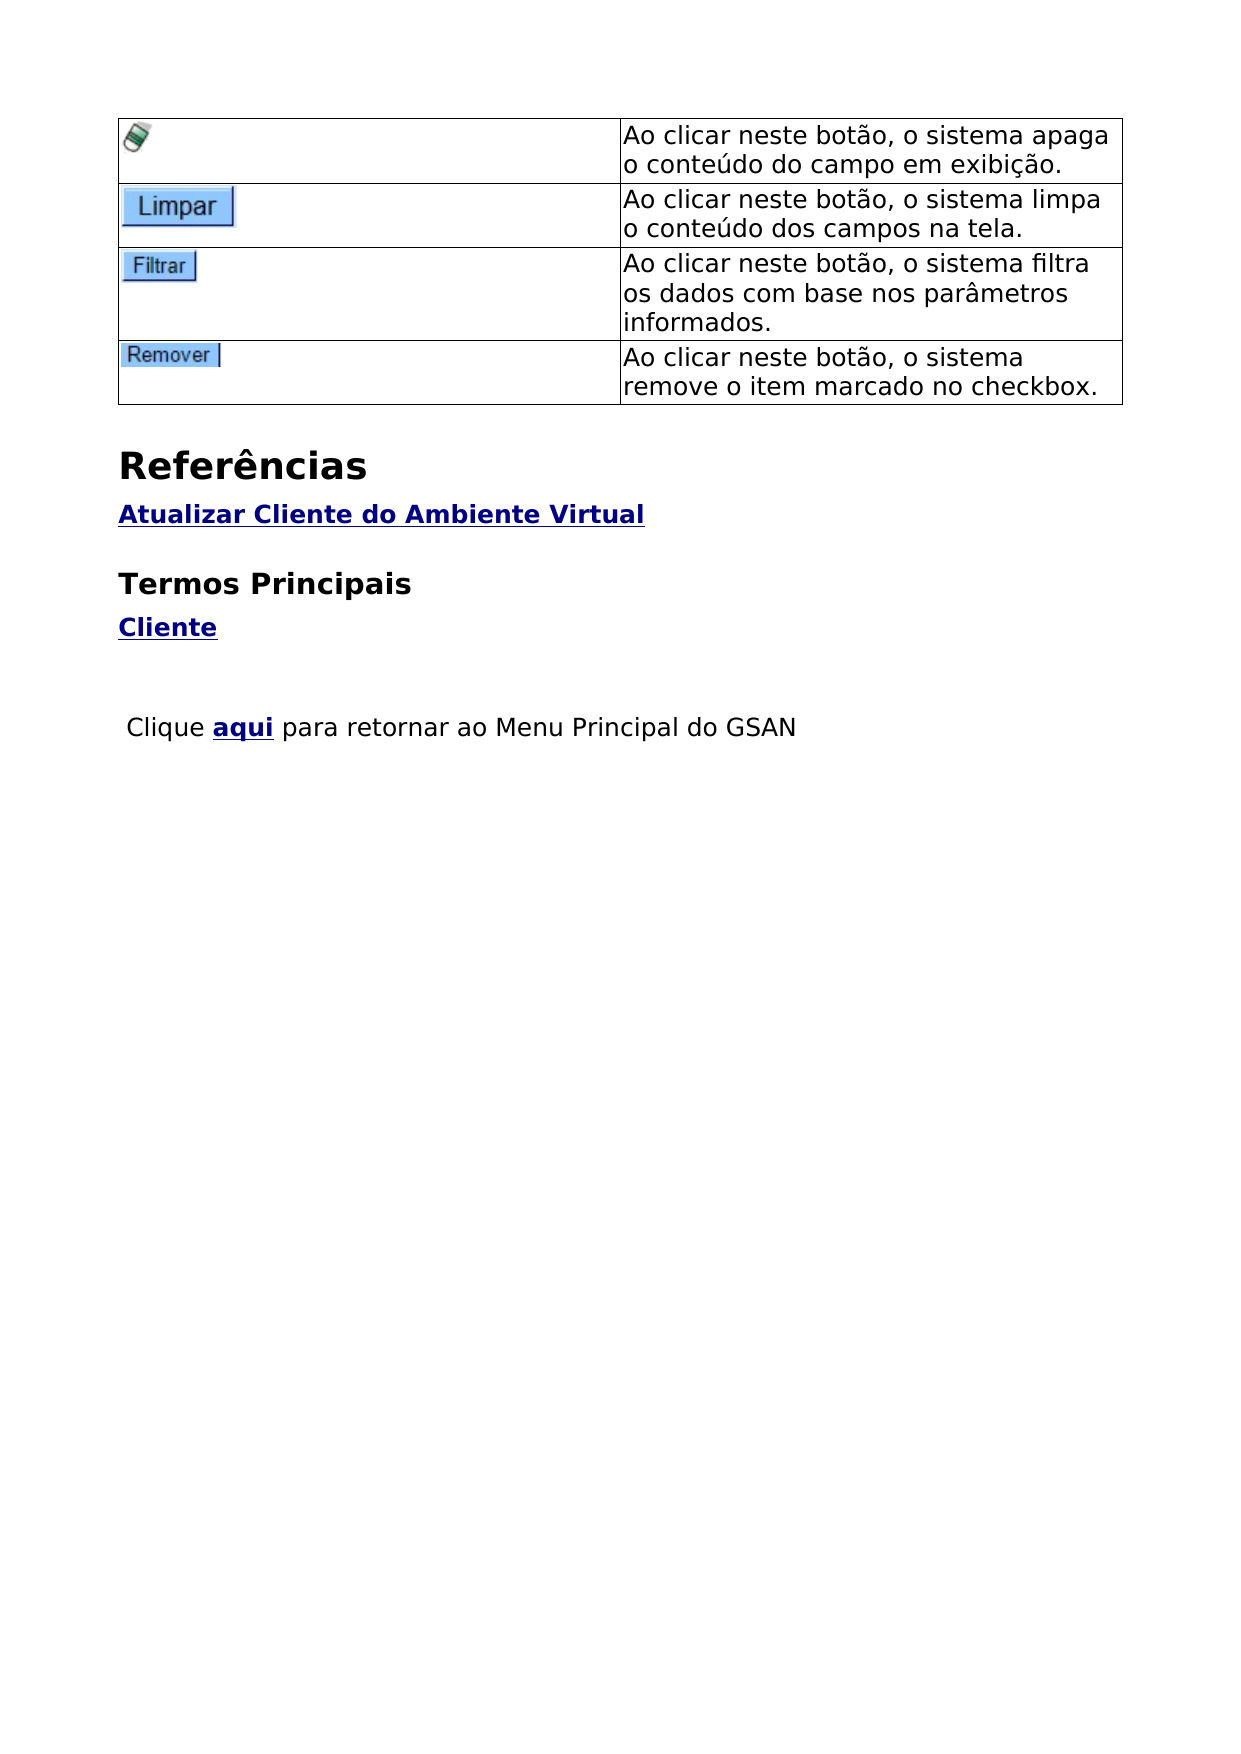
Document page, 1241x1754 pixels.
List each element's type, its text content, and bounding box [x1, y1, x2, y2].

picture [121, 249, 198, 283]
picture [121, 121, 153, 154]
text Atualizar Cliente do Ambiente Virtual [118, 500, 1122, 529]
table_cell [119, 119, 620, 182]
table_cell [119, 341, 620, 404]
subtitle Referências [118, 444, 1122, 488]
picture [121, 343, 222, 367]
picture [121, 185, 237, 228]
table_cell [119, 248, 620, 340]
table_cell Ao clicar neste botão, o sistema apaga o conteúdo do campo em exibição. [621, 119, 1122, 182]
subtitle Termos Principais [118, 567, 1122, 601]
text Cliente [118, 613, 1122, 643]
text Clique aqui para retornar ao Menu Principal do GSAN [118, 655, 1122, 743]
table_cell Ao clicar neste botão, o sistema remove o item marcado no checkbox. [621, 341, 1122, 404]
table_cell Ao clicar neste botão, o sistema limpa o conteúdo dos campos na tela. [621, 184, 1122, 247]
table_cell [119, 184, 620, 247]
table_cell Ao clicar neste botão, o sistema filtra os dados com base nos parâmetros informados. [621, 248, 1122, 340]
